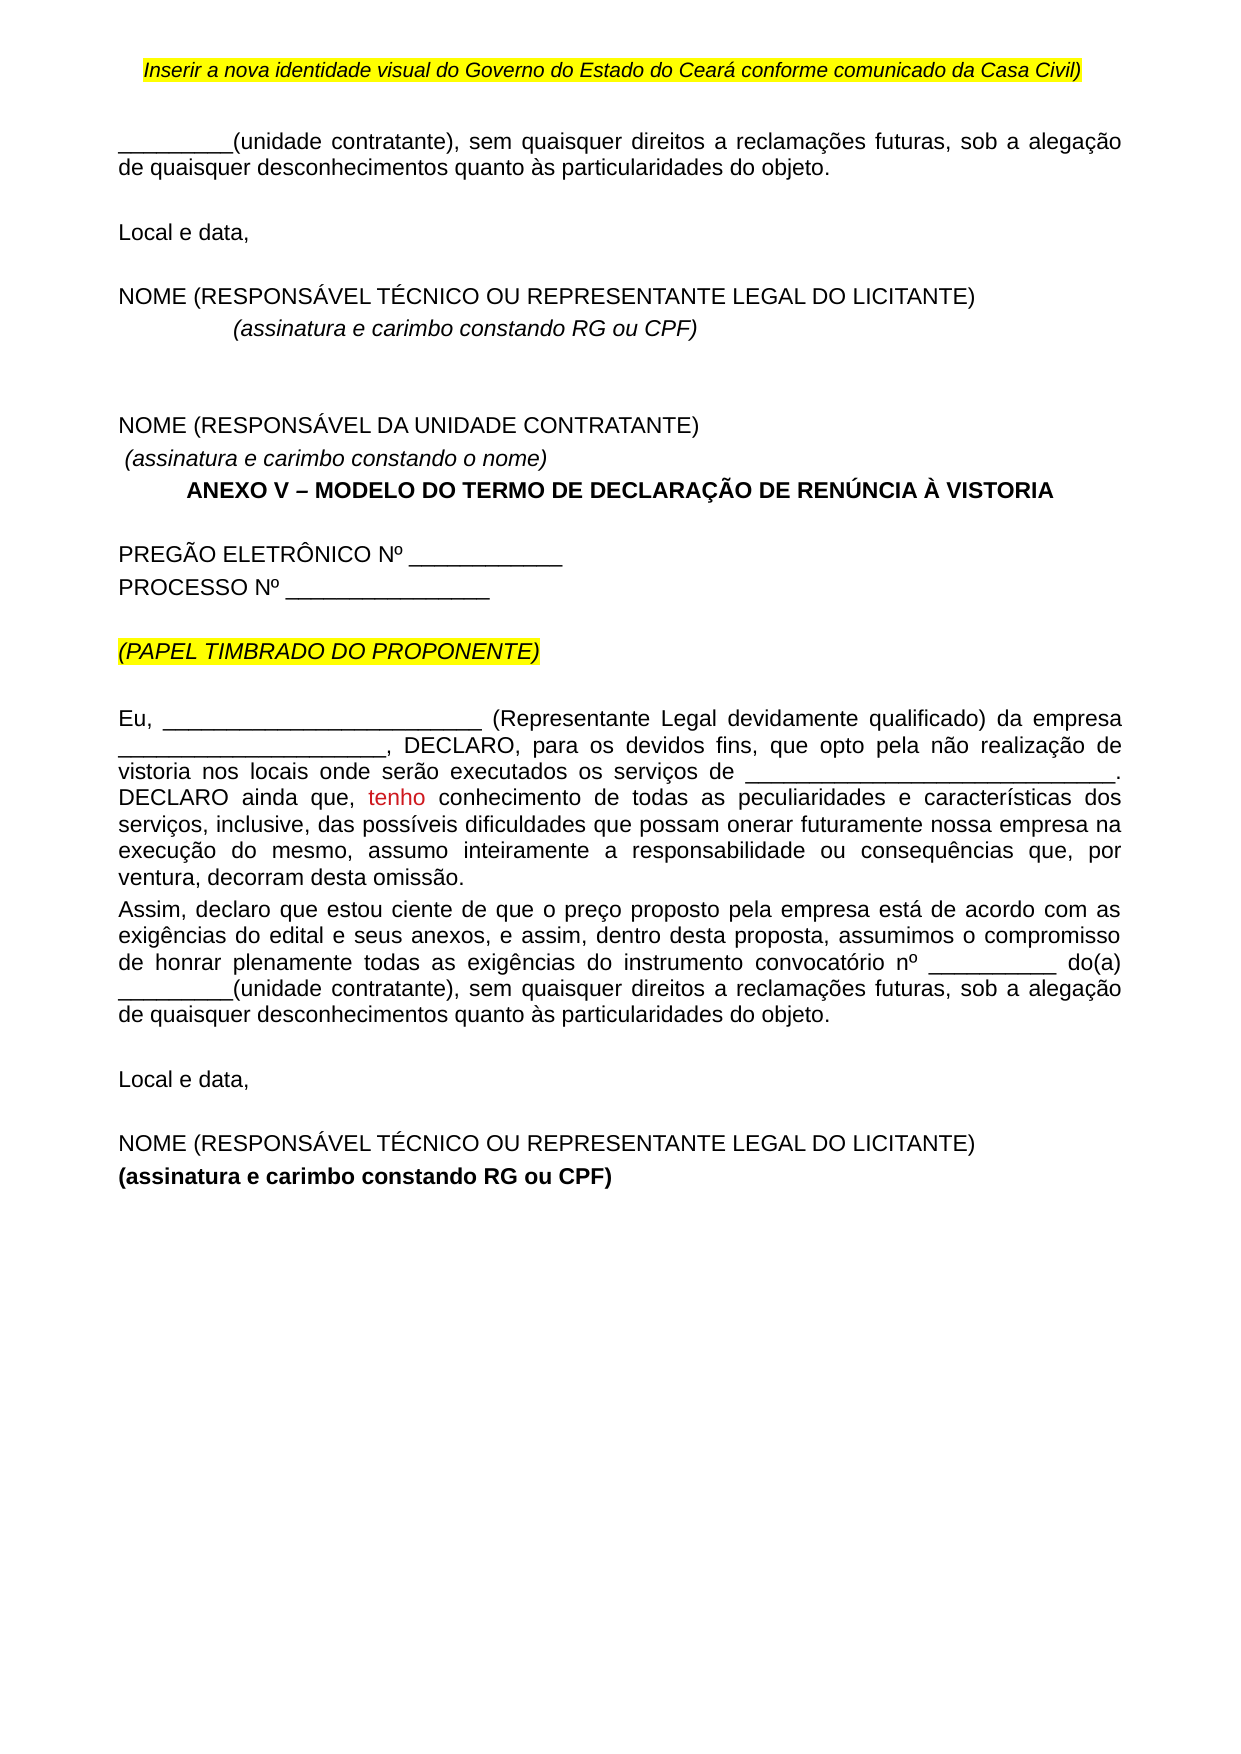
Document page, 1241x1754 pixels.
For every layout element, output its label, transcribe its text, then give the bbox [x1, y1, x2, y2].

text NOME (RESPONSÁVEL TÉCNICO OU REPRESENTANTE LEGAL DO LICITANTE) [118, 283, 1122, 309]
text Assim, declaro que estou ciente de que o preço proposto pela empresa está de acordo com as exigências do edital e seus anexos, e assim, dentro desta proposta, assumimos o compromisso de honrar plenamente todas as exigências do instrumento convocatório nº __________ do(a) _________(unidade contratante), sem quaisquer direitos a reclamações futuras, sob a alegação de quaisquer desconhecimentos quanto às particularidades do objeto. [118, 896, 1122, 1027]
text (assinatura e carimbo constando RG ou CPF) [118, 1163, 1122, 1189]
text Eu, _________________________ (Representante Legal devidamente qualificado) da empresa _____________________, DECLARO, para os devidos fins, que opto pela não realização de vistoria nos locais onde serão executados os serviços de _____________________________. DECLARO ainda que, tenho conhecimento de todas as peculiaridades e características dos serviços, inclusive, das possíveis dificuldades que possam onerar futuramente nossa empresa na execução do mesmo, assumo inteiramente a responsabilidade ou consequências que, por ventura, decorram desta omissão. [118, 705, 1122, 890]
text (assinatura e carimbo constando RG ou CPF) [118, 315, 1122, 342]
text ANEXO V – MODELO DO TERMO DE DECLARAÇÃO DE RENÚNCIA À VISTORIA [118, 477, 1122, 503]
text Local e data, [118, 1066, 1122, 1092]
text _________(unidade contratante), sem quaisquer direitos a reclamações futuras, sob a alegação de quaisquer desconhecimentos quanto às particularidades do objeto. [118, 128, 1122, 180]
text PROCESSO Nº ________________ [118, 574, 1122, 600]
text Local e data, [118, 218, 1122, 245]
text NOME (RESPONSÁVEL DA UNIDADE CONTRATANTE) [118, 412, 1122, 439]
text (PAPEL TIMBRADO DO PROPONENTE) [118, 638, 1122, 665]
text PREGÃO ELETRÔNICO Nº ____________ [118, 541, 1122, 568]
text (assinatura e carimbo constando o nome) [118, 444, 1122, 471]
text NOME (RESPONSÁVEL TÉCNICO OU REPRESENTANTE LEGAL DO LICITANTE) [118, 1130, 1122, 1157]
